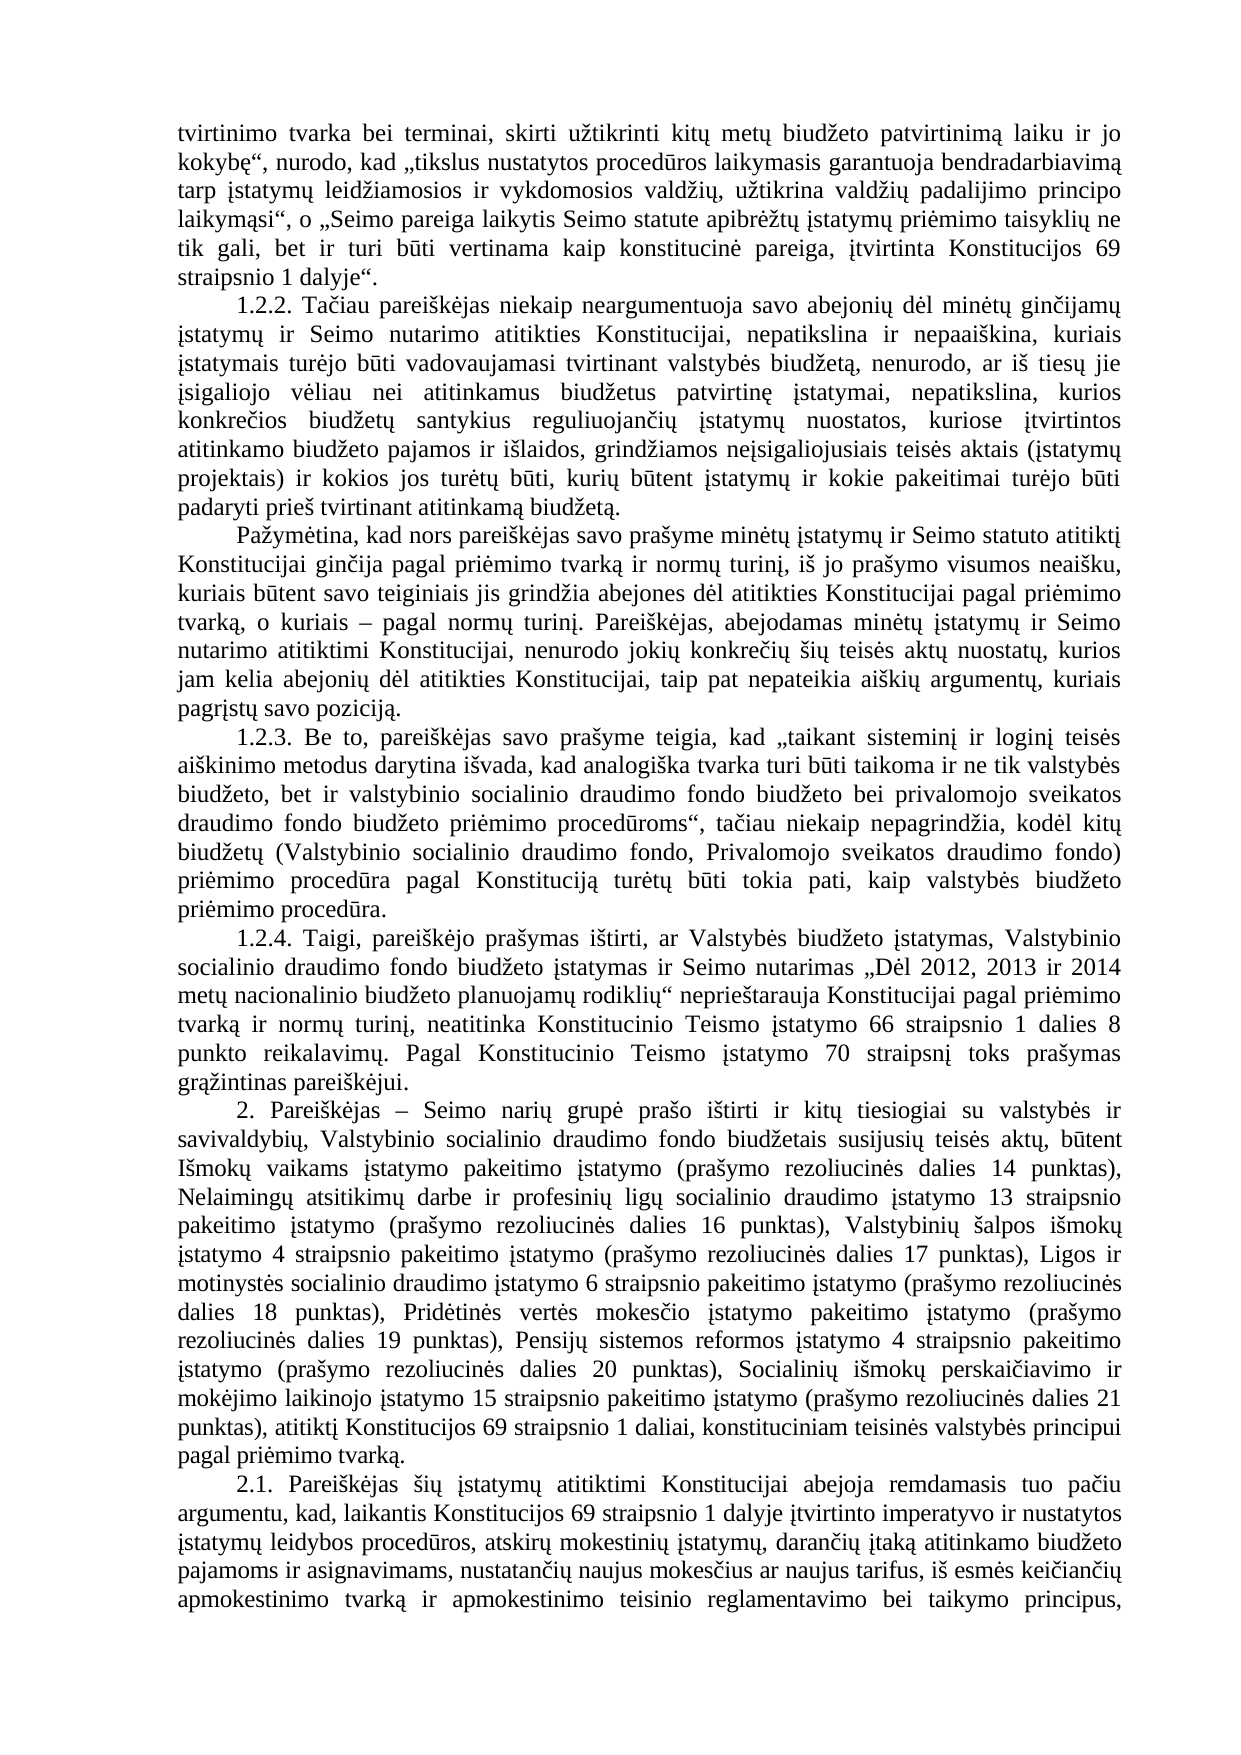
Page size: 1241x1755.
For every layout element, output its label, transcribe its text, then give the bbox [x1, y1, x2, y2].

text Pažymėtina, kad nors pareiškėjas savo prašyme minėtų įstatymų ir Seimo statuto atitiktį Konstitucijai ginčija pagal priėmimo tvarką ir normų turinį, iš jo prašymo visumos neaišku, kuriais būtent savo teiginiais jis grindžia abejones dėl atitikties Konstitucijai pagal priėmimo tvarką, o kuriais – pagal normų turinį. Pareiškėjas, abejodamas minėtų įstatymų ir Seimo nutarimo atitiktimi Konstitucijai, nenurodo jokių konkrečių šių teisės aktų nuostatų, kurios jam kelia abejonių dėl atitikties Konstitucijai, taip pat nepateikia aiškių argumentų, kuriais pagrįstų savo poziciją. [177, 521, 1122, 722]
text 2.1. Pareiškėjas šių įstatymų atitiktimi Konstitucijai abejoja remdamasis tuo pačiu argumentu, kad, laikantis Konstitucijos 69 straipsnio 1 dalyje įtvirtinto imperatyvo ir nustatytos įstatymų leidybos procedūros, atskirų mokestinių įstatymų, darančių įtaką atitinkamo biudžeto pajamoms ir asignavimams, nustatančių naujus mokesčius ar naujus tarifus, iš esmės keičiančių apmokestinimo tvarką ir apmokestinimo teisinio reglamentavimo bei taikymo principus, [177, 1469, 1122, 1613]
text tvirtinimo tvarka bei terminai, skirti užtikrinti kitų metų biudžeto patvirtinimą laiku ir jo kokybę“, nurodo, kad „tikslus nustatytos procedūros laikymasis garantuoja bendradarbiavimą tarp įstatymų leidžiamosios ir vykdomosios valdžių, užtikrina valdžių padalijimo principo laikymąsi“, o „Seimo pareiga laikytis Seimo statute apibrėžtų įstatymų priėmimo taisyklių ne tik gali, bet ir turi būti vertinama kaip konstitucinė pareiga, įtvirtinta Konstitucijos 69 straipsnio 1 dalyje“. [177, 118, 1122, 291]
text 1.2.3. Be to, pareiškėjas savo prašyme teigia, kad „taikant sisteminį ir loginį teisės aiškinimo metodus darytina išvada, kad analogiška tvarka turi būti taikoma ir ne tik valstybės biudžeto, bet ir valstybinio socialinio draudimo fondo biudžeto bei privalomojo sveikatos draudimo fondo biudžeto priėmimo procedūroms“, tačiau niekaip nepagrindžia, kodėl kitų biudžetų (Valstybinio socialinio draudimo fondo, Privalomojo sveikatos draudimo fondo) priėmimo procedūra pagal Konstituciją turėtų būti tokia pati, kaip valstybės biudžeto priėmimo procedūra. [177, 722, 1122, 923]
text 1.2.4. Taigi, pareiškėjo prašymas ištirti, ar Valstybės biudžeto įstatymas, Valstybinio socialinio draudimo fondo biudžeto įstatymas ir Seimo nutarimas „Dėl 2012, 2013 ir 2014 metų nacionalinio biudžeto planuojamų rodiklių“ neprieštarauja Konstitucijai pagal priėmimo tvarką ir normų turinį, neatitinka Konstitucinio Teismo įstatymo 66 straipsnio 1 dalies 8 punkto reikalavimų. Pagal Konstitucinio Teismo įstatymo 70 straipsnį toks prašymas grąžintinas pareiškėjui. [177, 923, 1122, 1096]
text 1.2.2. Tačiau pareiškėjas niekaip neargumentuoja savo abejonių dėl minėtų ginčijamų įstatymų ir Seimo nutarimo atitikties Konstitucijai, nepatikslina ir nepaaiškina, kuriais įstatymais turėjo būti vadovaujamasi tvirtinant valstybės biudžetą, nenurodo, ar iš tiesų jie įsigaliojo vėliau nei atitinkamus biudžetus patvirtinę įstatymai, nepatikslina, kurios konkrečios biudžetų santykius reguliuojančių įstatymų nuostatos, kuriose įtvirtintos atitinkamo biudžeto pajamos ir išlaidos, grindžiamos neįsigaliojusiais teisės aktais (įstatymų projektais) ir kokios jos turėtų būti, kurių būtent įstatymų ir kokie pakeitimai turėjo būti padaryti prieš tvirtinant atitinkamą biudžetą. [177, 291, 1122, 521]
text 2. Pareiškėjas – Seimo narių grupė prašo ištirti ir kitų tiesiogiai su valstybės ir savivaldybių, Valstybinio socialinio draudimo fondo biudžetais susijusių teisės aktų, būtent Išmokų vaikams įstatymo pakeitimo įstatymo (prašymo rezoliucinės dalies 14 punktas), Nelaimingų atsitikimų darbe ir profesinių ligų socialinio draudimo įstatymo 13 straipsnio pakeitimo įstatymo (prašymo rezoliucinės dalies 16 punktas), Valstybinių šalpos išmokų įstatymo 4 straipsnio pakeitimo įstatymo (prašymo rezoliucinės dalies 17 punktas), Ligos ir motinystės socialinio draudimo įstatymo 6 straipsnio pakeitimo įstatymo (prašymo rezoliucinės dalies 18 punktas), Pridėtinės vertės mokesčio įstatymo pakeitimo įstatymo (prašymo rezoliucinės dalies 19 punktas), Pensijų sistemos reformos įstatymo 4 straipsnio pakeitimo įstatymo (prašymo rezoliucinės dalies 20 punktas), Socialinių išmokų perskaičiavimo ir mokėjimo laikinojo įstatymo 15 straipsnio pakeitimo įstatymo (prašymo rezoliucinės dalies 21 punktas), atitiktį Konstitucijos 69 straipsnio 1 daliai, konstituciniam teisinės valstybės principui pagal priėmimo tvarką. [177, 1096, 1122, 1469]
